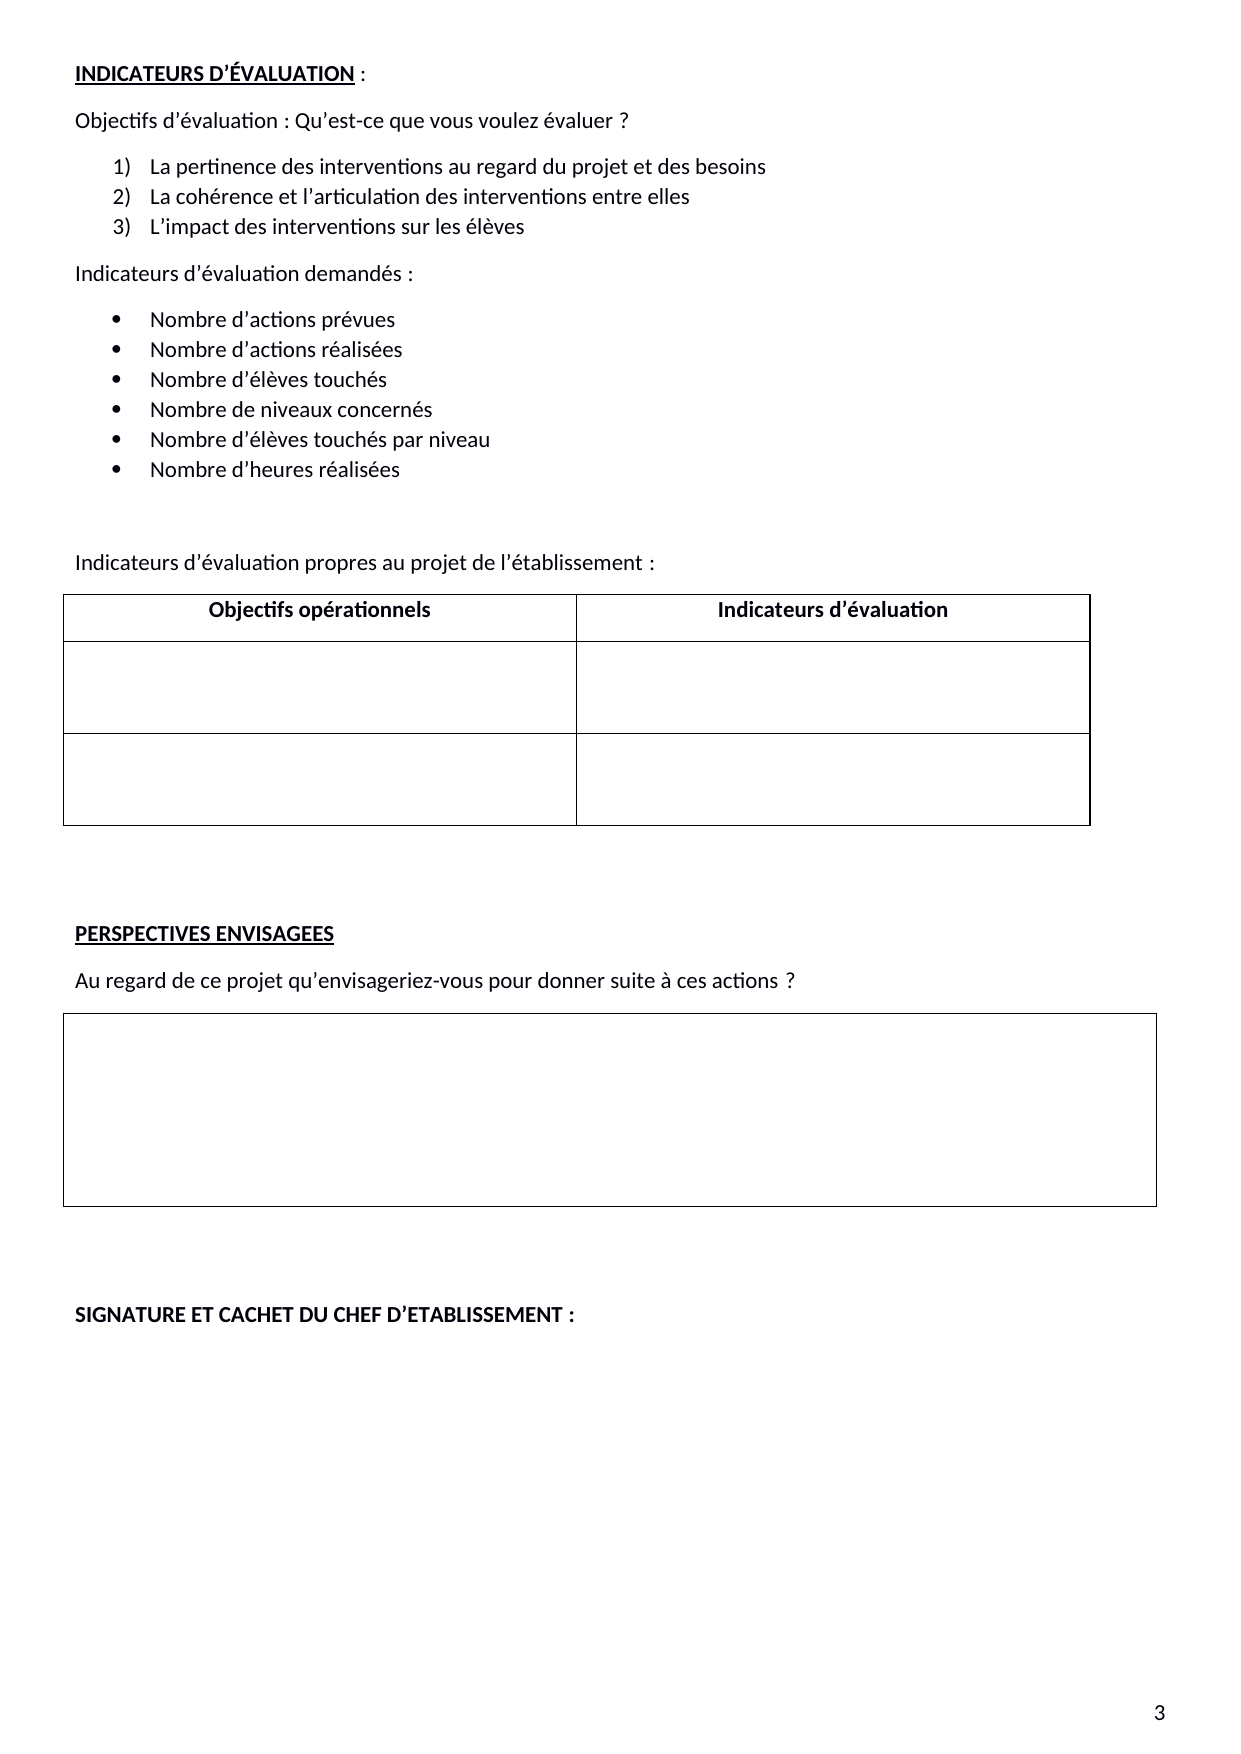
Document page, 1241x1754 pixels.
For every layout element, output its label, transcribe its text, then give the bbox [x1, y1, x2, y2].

list Nombre d’élèves touchés [112, 365, 1165, 393]
list L’impact des interventions sur les élèves [112, 212, 1165, 240]
table_header [64, 1014, 1156, 1206]
list La cohérence et l’articulation des interventions entre elles [112, 182, 1165, 210]
table_cell [64, 642, 576, 733]
text PERSPECTIVES ENVISAGEES [75, 919, 1165, 947]
list Nombre d’heures réalisées [112, 455, 1165, 483]
text Objectifs d’évaluation : Qu’est-ce que vous voulez évaluer ? [75, 106, 1165, 134]
list Nombre d’actions prévues [112, 305, 1165, 333]
table_cell [64, 734, 576, 825]
table_cell [577, 642, 1089, 733]
text SIGNATURE ET CACHET DU CHEF D’ETABLISSEMENT : [75, 1300, 1165, 1328]
table_cell [577, 734, 1089, 825]
list Nombre d’actions réalisées [112, 335, 1165, 363]
list Nombre de niveaux concernés [112, 395, 1165, 423]
text Au regard de ce projet qu’envisageriez-vous pour donner suite à ces actions ? [75, 966, 1165, 994]
text Indicateurs d’évaluation demandés : [75, 259, 1165, 287]
list La pertinence des interventions au regard du projet et des besoins [112, 152, 1165, 180]
table_header Objectifs opérationnels [64, 595, 576, 641]
text INDICATEURS D’ÉVALUATION : [75, 59, 1165, 87]
text Indicateurs d’évaluation propres au projet de l’établissement : [75, 548, 1165, 576]
table_header Indicateurs d’évaluation [577, 595, 1089, 641]
list Nombre d’élèves touchés par niveau [112, 425, 1165, 453]
